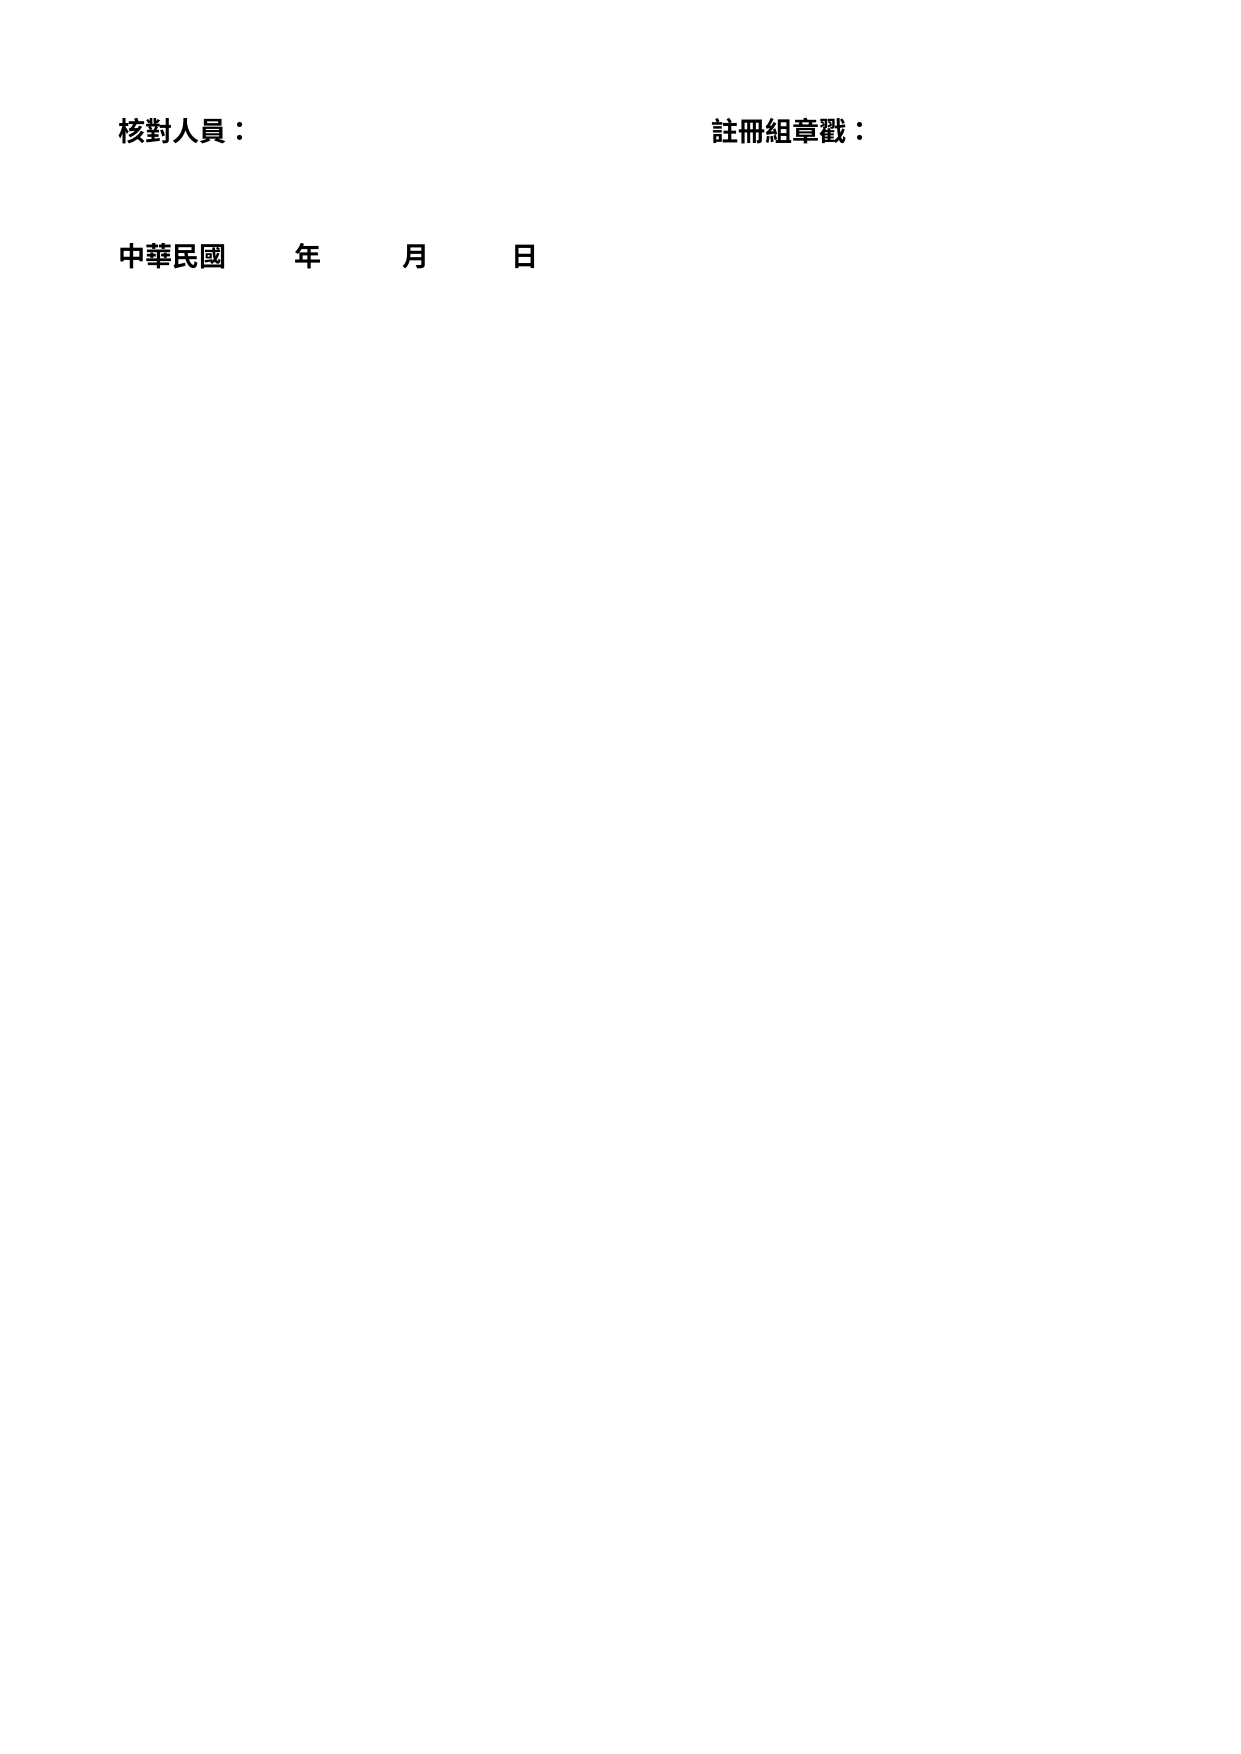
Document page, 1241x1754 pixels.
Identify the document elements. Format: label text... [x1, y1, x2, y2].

text 中華民國 年 月 日 [118, 213, 1107, 276]
text 核對人員： 註冊組章戳： [118, 88, 1107, 151]
